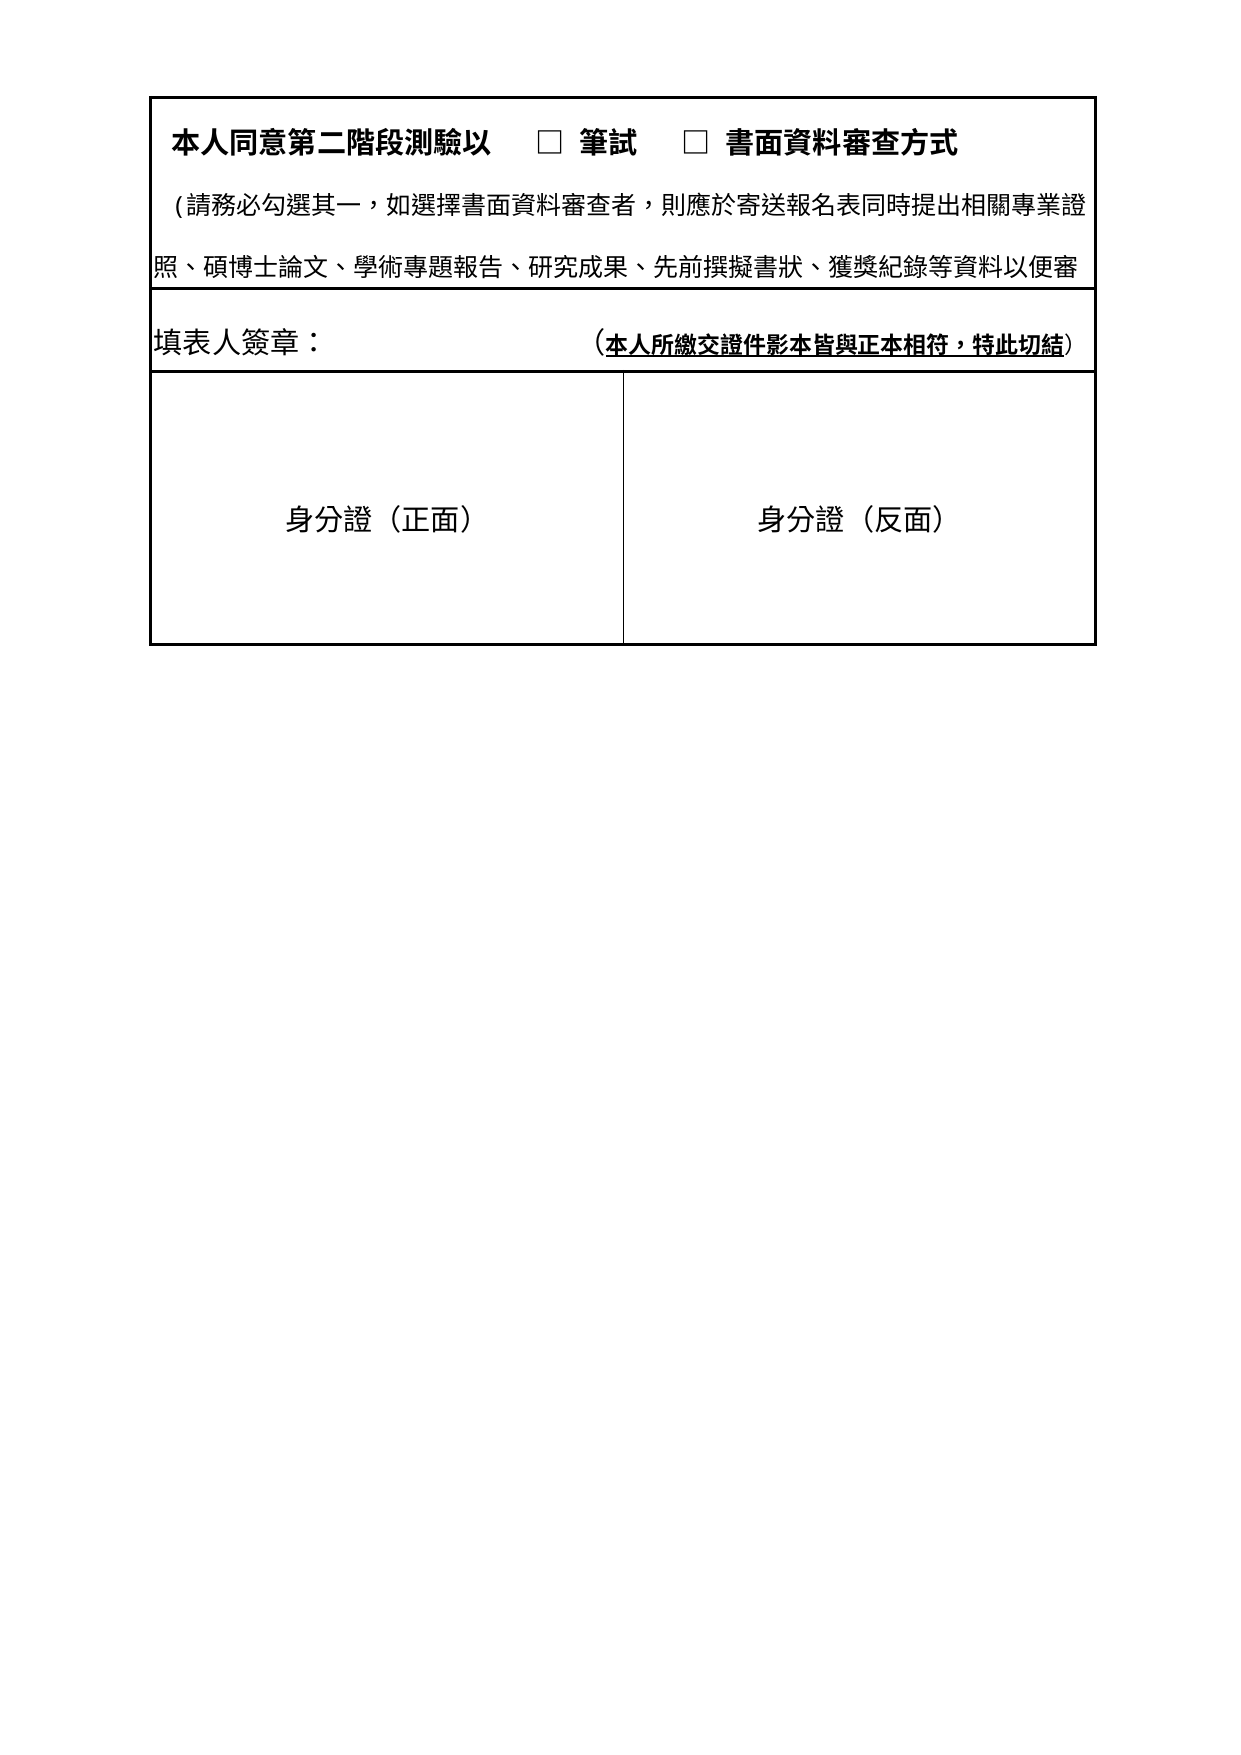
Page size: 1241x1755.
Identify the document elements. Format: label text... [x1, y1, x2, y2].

table_cell 身分證（反面） [624, 373, 1094, 642]
table_cell 填表人簽章： （本人所繳交證件影本皆與正本相符，特此切結） [152, 290, 1094, 370]
table_cell 本人同意第二階段測驗以 □ 筆試 □ 書面資料審查方式 (請務必勾選其一，如選擇書面資料審查者，則應於寄送報名表同時提出相關專業證照、碩博士論文、學術專題報告、研究成果、先前撰擬書狀、獲獎紀錄等資料以便審查) [152, 99, 1094, 287]
table_cell 身分證（正面） [152, 373, 623, 642]
